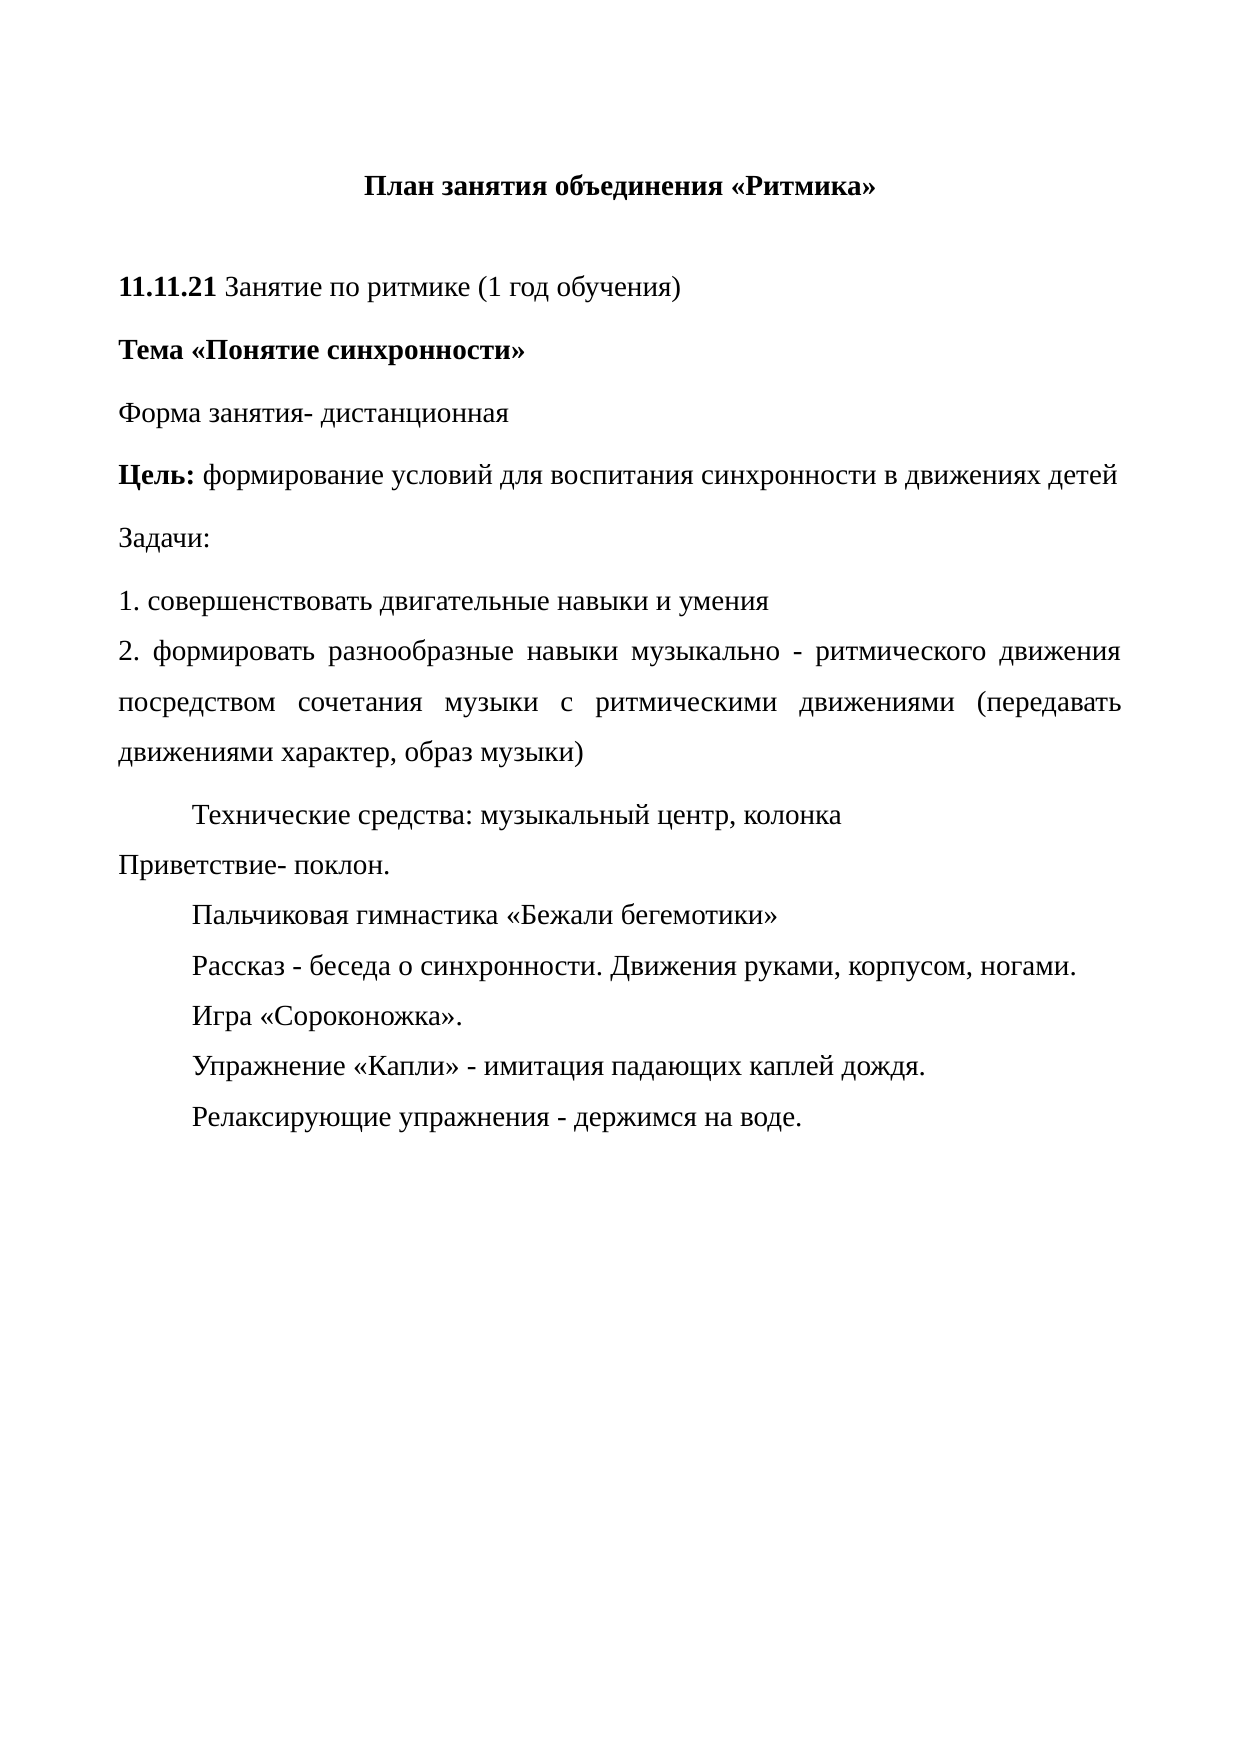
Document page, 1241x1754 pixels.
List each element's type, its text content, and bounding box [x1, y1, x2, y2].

text Задачи: [118, 520, 1122, 554]
text 1. совершенствовать двигательные навыки и умения [118, 583, 1122, 617]
text Тема «Понятие синхронности» [118, 332, 1122, 365]
text Технические средства: музыкальный центр, колонка [118, 797, 1122, 830]
text Релаксирующие упражнения - держимся на воде. [118, 1099, 1122, 1132]
text 2. формировать разнообразные навыки музыкально - ритмического движения посредством сочетания музыки с ритмическими движениями (передавать движениями характер, образ музыки) [118, 633, 1122, 768]
text Рассказ - беседа о синхронности. Движения руками, корпусом, ногами. [118, 948, 1122, 981]
text План занятия объединения «Ритмика» [118, 168, 1122, 202]
text Цель: формирование условий для воспитания синхронности в движениях детей [118, 457, 1122, 491]
text Игра «Сороконожка». [118, 998, 1122, 1032]
text Пальчиковая гимнастика «Бежали бегемотики» [118, 897, 1122, 931]
text 11.11.21 Занятие по ритмике (1 год обучения) [118, 269, 1122, 303]
text Приветствие- поклон. [118, 847, 1122, 881]
text Упражнение «Капли» - имитация падающих каплей дождя. [118, 1048, 1122, 1082]
text Форма занятия- дистанционная [118, 395, 1122, 428]
